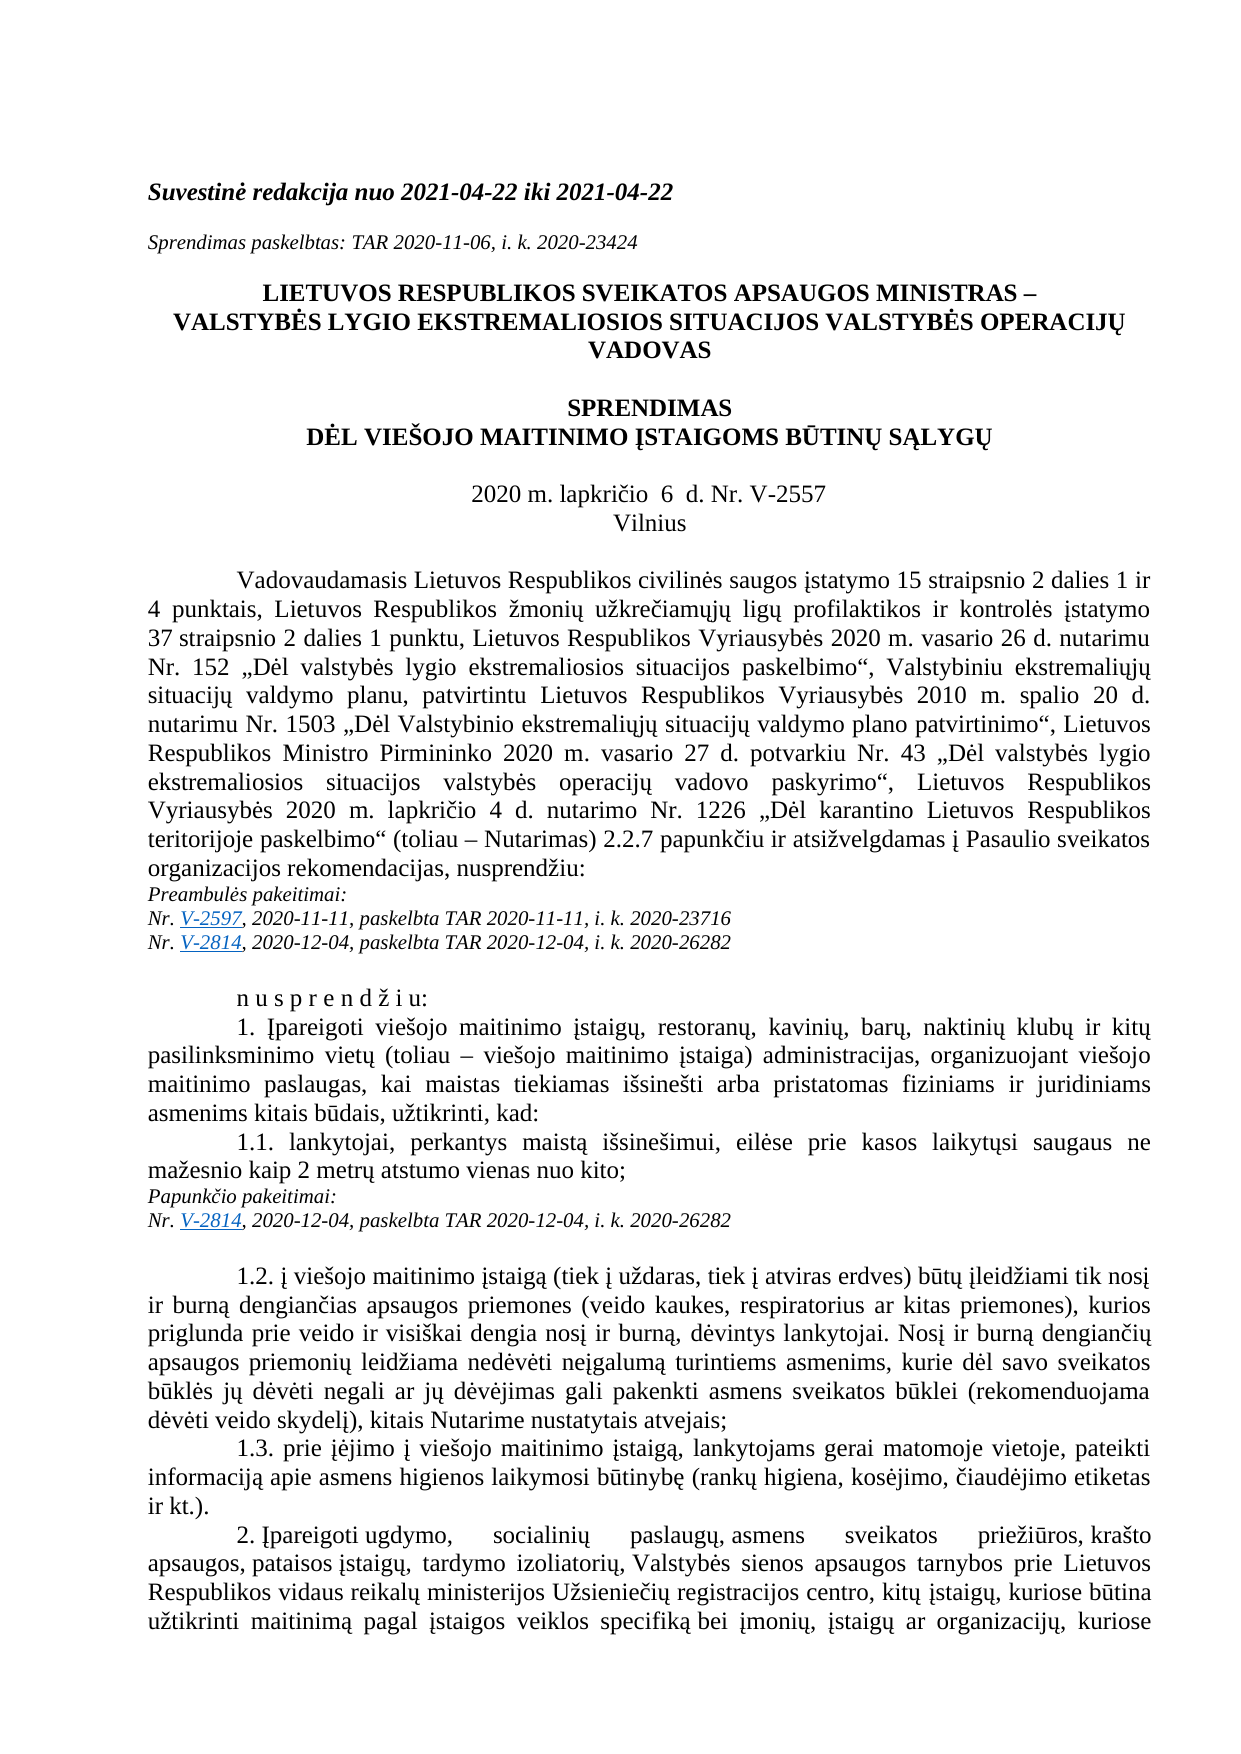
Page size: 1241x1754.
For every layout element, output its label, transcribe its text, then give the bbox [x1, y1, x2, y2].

text Vadovaudamasis Lietuvos Respublikos civilinės saugos įstatymo 15 straipsnio 2 dalies 1 ir 4 punktais, Lietuvos Respublikos žmonių užkrečiamųjų ligų profilaktikos ir kontrolės įstatymo 37 straipsnio 2 dalies 1 punktu, Lietuvos Respublikos Vyriausybės 2020 m. vasario 26 d. nutarimu Nr. 152 „Dėl valstybės lygio ekstremaliosios situacijos paskelbimo“, Valstybiniu ekstremaliųjų situacijų valdymo planu, patvirtintu Lietuvos Respublikos Vyriausybės 2010 m. spalio 20 d. nutarimu Nr. 1503 „Dėl Valstybinio ekstremaliųjų situacijų valdymo plano patvirtinimo“, Lietuvos Respublikos Ministro Pirmininko 2020 m. vasario 27 d. potvarkiu Nr. 43 „Dėl valstybės lygio ekstremaliosios situacijos valstybės operacijų vadovo paskyrimo“, Lietuvos Respublikos Vyriausybės 2020 m. lapkričio 4 d. nutarimo Nr. 1226 „Dėl karantino Lietuvos Respublikos teritorijoje paskelbimo“ (toliau – Nutarimas) 2.2.7 papunkčiu ir atsižvelgdamas į Pasaulio sveikatos organizacijos rekomendacijas, nusprendžiu: [148, 566, 1152, 882]
text 2020 m. lapkričio 6 d. Nr. V-2557 [146, 479, 1152, 508]
text SPRENDIMAS [148, 393, 1152, 422]
text VALSTYBĖS LYGIO EKSTREMALIOSIOS SITUACIJOS VALSTYBĖS OPERACIJŲ [148, 307, 1152, 336]
text DĖL VIEŠOJO MAITINIMO ĮSTAIGOMS BŪTINŲ SĄLYGŲ [148, 422, 1152, 451]
text VADOVAS [148, 336, 1152, 364]
text Suvestinė redakcija nuo 2021-04-22 iki 2021-04-22 [148, 177, 1152, 206]
text Nr. V-2814, 2020-12-04, paskelbta TAR 2020-12-04, i. k. 2020-26282 [148, 1208, 1152, 1232]
text 1.3. prie įėjimo į viešojo maitinimo įstaigą, lankytojams gerai matomoje vietoje, pateikti informaciją apie asmens higienos laikymosi būtinybę (rankų higiena, kosėjimo, čiaudėjimo etiketas ir kt.). [148, 1433, 1152, 1520]
text n u s p r e n d ž i u: [148, 983, 1152, 1012]
text 1. Įpareigoti viešojo maitinimo įstaigų, restoranų, kavinių, barų, naktinių klubų ir kitų pasilinksminimo vietų (toliau – viešojo maitinimo įstaiga) administracijas, organizuojant viešojo maitinimo paslaugas, kai maistas tiekiamas išsinešti arba pristatomas fiziniams ir juridiniams asmenims kitais būdais, užtikrinti, kad: [148, 1012, 1152, 1127]
text Vilnius [148, 508, 1152, 537]
text Papunkčio pakeitimai: [148, 1184, 1152, 1208]
text Nr. V-2597, 2020-11-11, paskelbta TAR 2020-11-11, i. k. 2020-23716 [148, 906, 1152, 930]
text Nr. V-2814, 2020-12-04, paskelbta TAR 2020-12-04, i. k. 2020-26282 [148, 930, 1152, 954]
text Sprendimas paskelbtas: TAR 2020-11-06, i. k. 2020-23424 [148, 230, 1152, 254]
text LIETUVOS RESPUBLIKOS SVEIKATOS APSAUGOS MINISTRAS – [148, 278, 1152, 307]
text 1.1. lankytojai, perkantys maistą išsinešimui, eilėse prie kasos laikytųsi saugaus ne mažesnio kaip 2 metrų atstumo vienas nuo kito; [148, 1127, 1152, 1184]
text 2. Įpareigoti ugdymo, socialinių paslaugų, asmens sveikatos priežiūros, krašto apsaugos, pataisos įstaigų, tardymo izoliatorių, Valstybės sienos apsaugos tarnybos prie Lietuvos Respublikos vidaus reikalų ministerijos Užsieniečių registracijos centro, kitų įstaigų, kuriose būtina užtikrinti maitinimą pagal įstaigos veiklos specifiką bei įmonių, įstaigų ar organizacijų, kuriose [148, 1520, 1152, 1635]
text 1.2. į viešojo maitinimo įstaigą (tiek į uždaras, tiek į atviras erdves) būtų įleidžiami tik nosį ir burną dengiančias apsaugos priemones (veido kaukes, respiratorius ar kitas priemones), kurios priglunda prie veido ir visiškai dengia nosį ir burną, dėvintys lankytojai. Nosį ir burną dengiančių apsaugos priemonių leidžiama nedėvėti neįgalumą turintiems asmenims, kurie dėl savo sveikatos būklės jų dėvėti negali ar jų dėvėjimas gali pakenkti asmens sveikatos būklei (rekomenduojama dėvėti veido skydelį), kitais Nutarime nustatytais atvejais; [148, 1261, 1152, 1433]
text Preambulės pakeitimai: [148, 882, 1152, 906]
